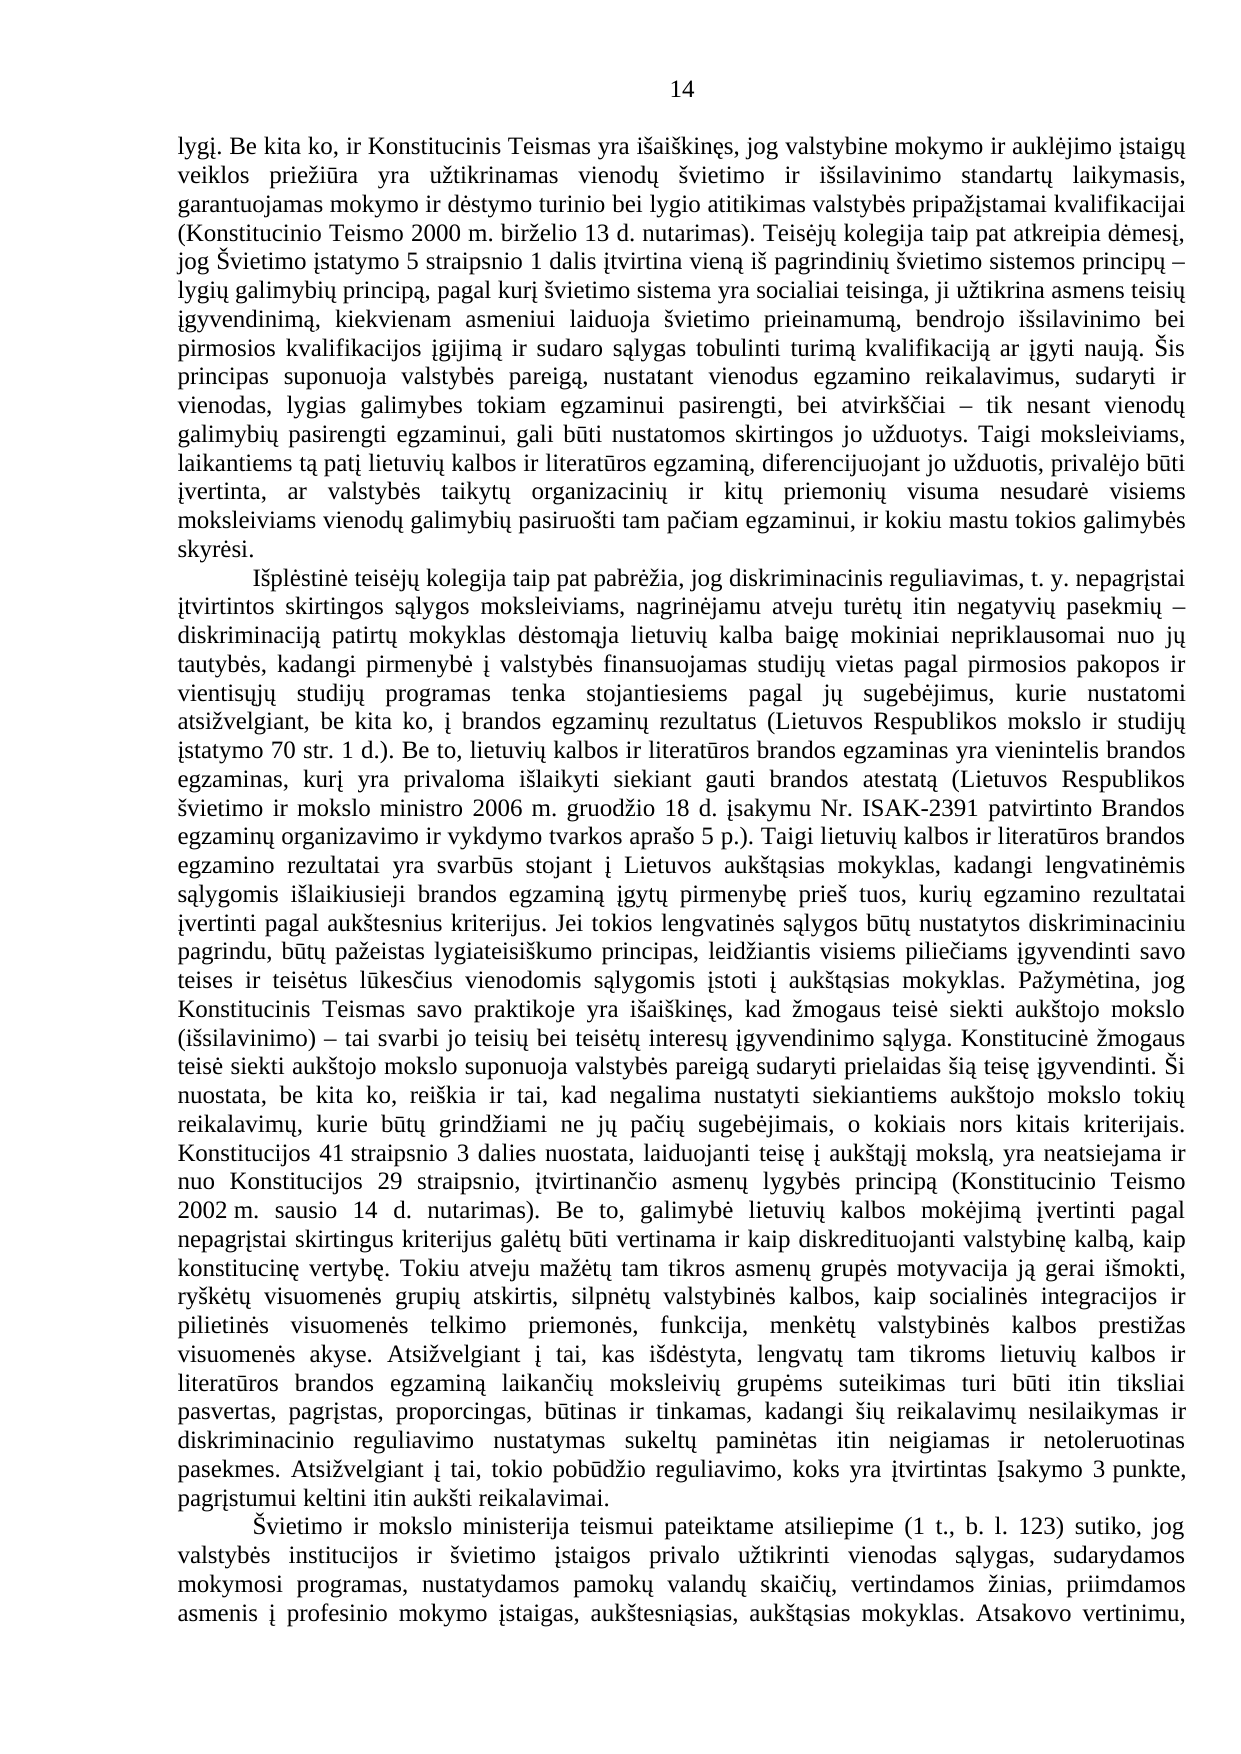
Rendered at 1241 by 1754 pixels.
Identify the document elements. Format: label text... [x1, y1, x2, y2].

text Švietimo ir mokslo ministerija teismui pateiktame atsiliepime (1 t., b. l. 123) sutiko, jog valstybės institucijos ir švietimo įstaigos privalo užtikrinti vienodas sąlygas, sudarydamos mokymosi programas, nustatydamos pamokų valandų skaičių, vertindamos žinias, priimdamos asmenis į profesinio mokymo įstaigas, aukštesniąsias, aukštąsias mokyklas. Atsakovo vertinimu, [177, 1511, 1186, 1626]
text Išplėstinė teisėjų kolegija taip pat pabrėžia, jog diskriminacinis reguliavimas, t. y. nepagrįstai įtvirtintos skirtingos sąlygos moksleiviams, nagrinėjamu atveju turėtų itin negatyvių pasekmių – diskriminaciją patirtų mokyklas dėstomąja lietuvių kalba baigę mokiniai nepriklausomai nuo jų tautybės, kadangi pirmenybė į valstybės finansuojamas studijų vietas pagal pirmosios pakopos ir vientisųjų studijų programas tenka stojantiesiems pagal jų sugebėjimus, kurie nustatomi atsižvelgiant, be kita ko, į brandos egzaminų rezultatus (Lietuvos Respublikos mokslo ir studijų įstatymo 70 str. 1 d.). Be to, lietuvių kalbos ir literatūros brandos egzaminas yra vienintelis brandos egzaminas, kurį yra privaloma išlaikyti siekiant gauti brandos atestatą (Lietuvos Respublikos švietimo ir mokslo ministro 2006 m. gruodžio 18 d. įsakymu Nr. ISAK-2391 patvirtinto Brandos egzaminų organizavimo ir vykdymo tvarkos aprašo 5 p.). Taigi lietuvių kalbos ir literatūros brandos egzamino rezultatai yra svarbūs stojant į Lietuvos aukštąsias mokyklas, kadangi lengvatinėmis sąlygomis išlaikiusieji brandos egzaminą įgytų pirmenybę prieš tuos, kurių egzamino rezultatai įvertinti pagal aukštesnius kriterijus. Jei tokios lengvatinės sąlygos būtų nustatytos diskriminaciniu pagrindu, būtų pažeistas lygiateisiškumo principas, leidžiantis visiems piliečiams įgyvendinti savo teises ir teisėtus lūkesčius vienodomis sąlygomis įstoti į aukštąsias mokyklas. Pažymėtina, jog Konstitucinis Teismas savo praktikoje yra išaiškinęs, kad žmogaus teisė siekti aukštojo mokslo (išsilavinimo) – tai svarbi jo teisių bei teisėtų interesų įgyvendinimo sąlyga. Konstitucinė žmogaus teisė siekti aukštojo mokslo suponuoja valstybės pareigą sudaryti prielaidas šią teisę įgyvendinti. Ši nuostata, be kita ko, reiškia ir tai, kad negalima nustatyti siekiantiems aukštojo mokslo tokių reikalavimų, kurie būtų grindžiami ne jų pačių sugebėjimais, o kokiais nors kitais kriterijais. Konstitucijos 41 straipsnio 3 dalies nuostata, laiduojanti teisę į aukštąjį mokslą, yra neatsiejama ir nuo Konstitucijos 29 straipsnio, įtvirtinančio asmenų lygybės principą (Konstitucinio Teismo 2002 m. sausio 14 d. nutarimas). Be to, galimybė lietuvių kalbos mokėjimą įvertinti pagal nepagrįstai skirtingus kriterijus galėtų būti vertinama ir kaip diskredituojanti valstybinę kalbą, kaip konstitucinę vertybę. Tokiu atveju mažėtų tam tikros asmenų grupės motyvacija ją gerai išmokti, ryškėtų visuomenės grupių atskirtis, silpnėtų valstybinės kalbos, kaip socialinės integracijos ir pilietinės visuomenės telkimo priemonės, funkcija, menkėtų valstybinės kalbos prestižas visuomenės akyse. Atsižvelgiant į tai, kas išdėstyta, lengvatų tam tikroms lietuvių kalbos ir literatūros brandos egzaminą laikančių moksleivių grupėms suteikimas turi būti itin tiksliai pasvertas, pagrįstas, proporcingas, būtinas ir tinkamas, kadangi šių reikalavimų nesilaikymas ir diskriminacinio reguliavimo nustatymas sukeltų paminėtas itin neigiamas ir netoleruotinas pasekmes. Atsižvelgiant į tai, tokio pobūdžio reguliavimo, koks yra įtvirtintas Įsakymo 3 punkte, pagrįstumui keltini itin aukšti reikalavimai. [177, 563, 1186, 1511]
text lygį. Be kita ko, ir Konstitucinis Teismas yra išaiškinęs, jog valstybine mokymo ir auklėjimo įstaigų veiklos priežiūra yra užtikrinamas vienodų švietimo ir išsilavinimo standartų laikymasis, garantuojamas mokymo ir dėstymo turinio bei lygio atitikimas valstybės pripažįstamai kvalifikacijai (Konstitucinio Teismo 2000 m. birželio 13 d. nutarimas). Teisėjų kolegija taip pat atkreipia dėmesį, jog Švietimo įstatymo 5 straipsnio 1 dalis įtvirtina vieną iš pagrindinių švietimo sistemos principų – lygių galimybių principą, pagal kurį švietimo sistema yra socialiai teisinga, ji užtikrina asmens teisių įgyvendinimą, kiekvienam asmeniui laiduoja švietimo prieinamumą, bendrojo išsilavinimo bei pirmosios kvalifikacijos įgijimą ir sudaro sąlygas tobulinti turimą kvalifikaciją ar įgyti naują. Šis principas suponuoja valstybės pareigą, nustatant vienodus egzamino reikalavimus, sudaryti ir vienodas, lygias galimybes tokiam egzaminui pasirengti, bei atvirkščiai – tik nesant vienodų galimybių pasirengti egzaminui, gali būti nustatomos skirtingos jo užduotys. Taigi moksleiviams, laikantiems tą patį lietuvių kalbos ir literatūros egzaminą, diferencijuojant jo užduotis, privalėjo būti įvertinta, ar valstybės taikytų organizacinių ir kitų priemonių visuma nesudarė visiems moksleiviams vienodų galimybių pasiruošti tam pačiam egzaminui, ir kokiu mastu tokios galimybės skyrėsi. [177, 131, 1186, 563]
